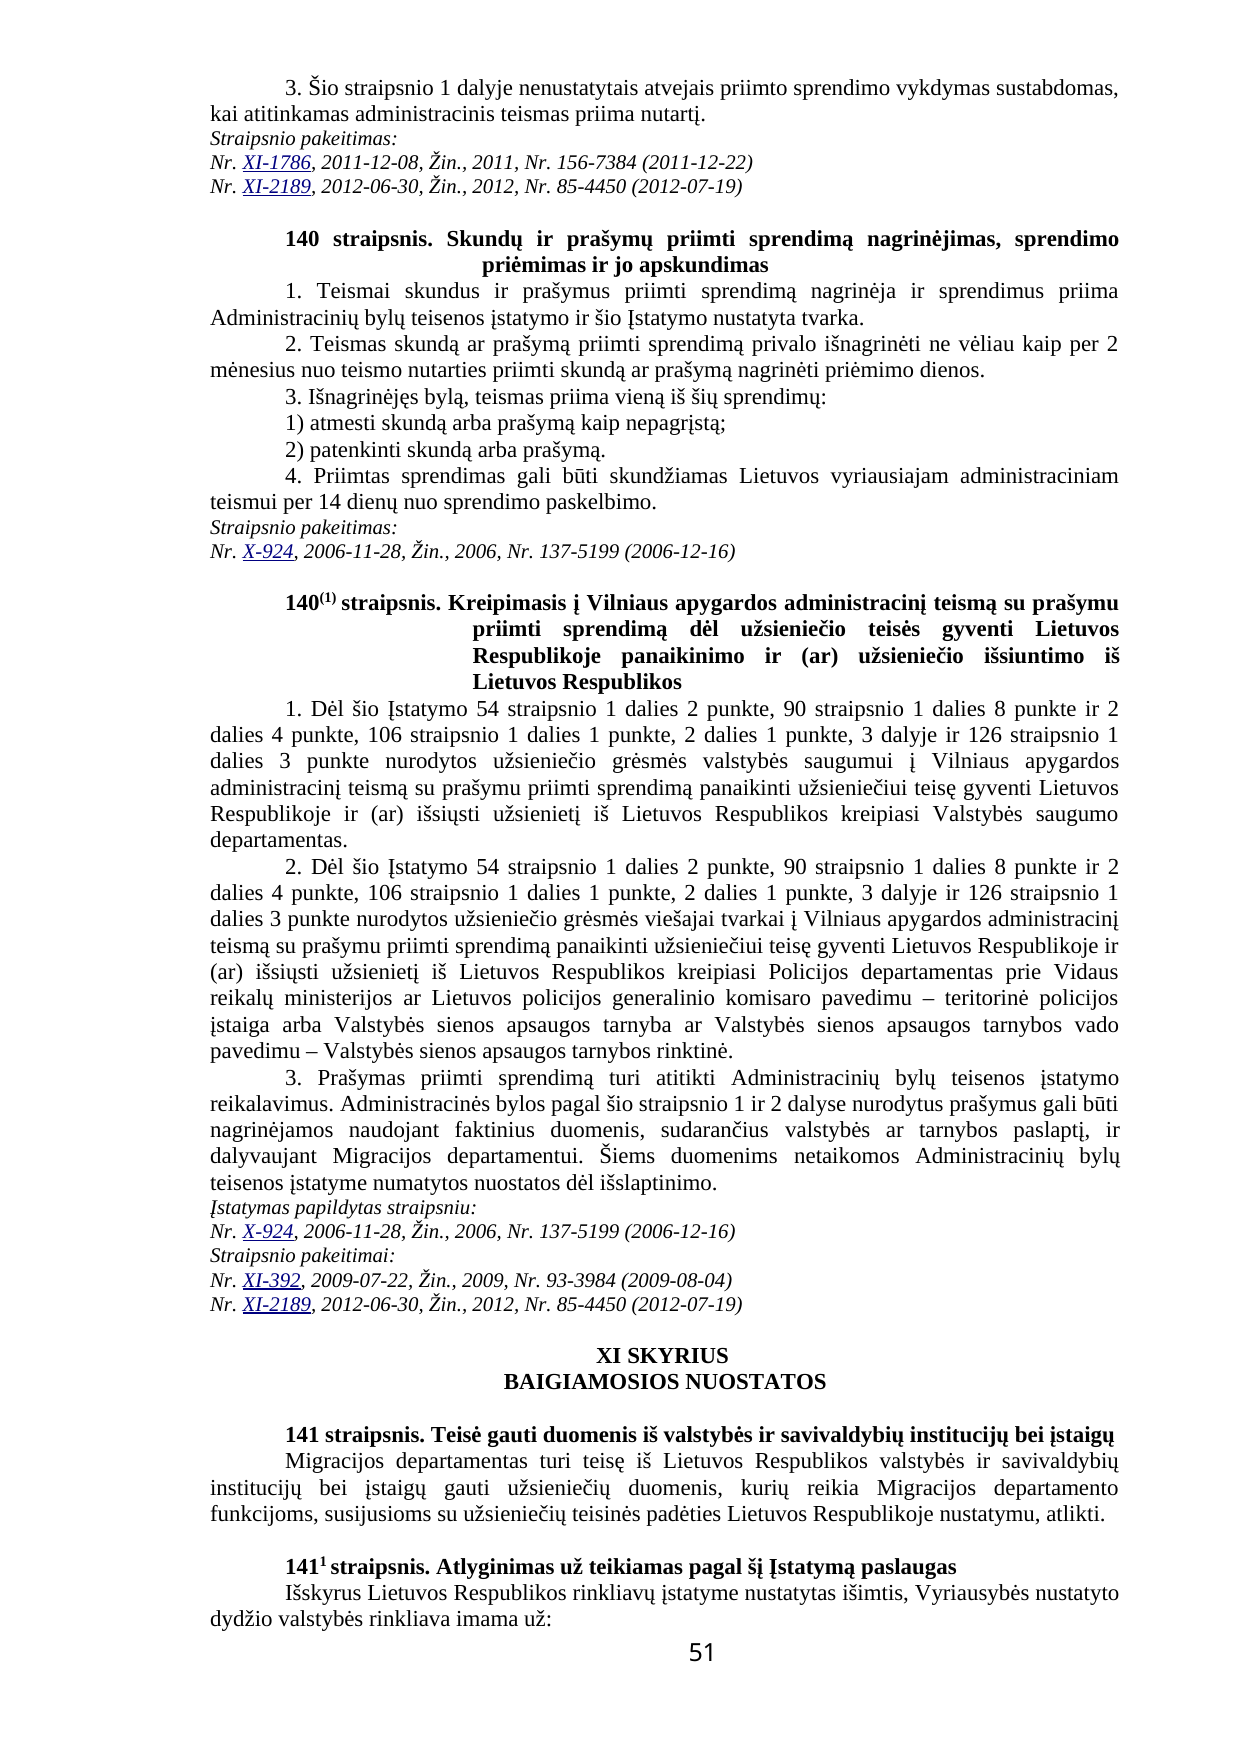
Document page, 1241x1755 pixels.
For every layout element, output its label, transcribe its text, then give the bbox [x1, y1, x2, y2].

text Migracijos departamentas turi teisę iš Lietuvos Respublikos valstybės ir savivaldybių institucijų bei įstaigų gauti užsieniečių duomenis, kurių reikia Migracijos departamento funkcijoms, susijusioms su užsieniečių teisinės padėties Lietuvos Respublikoje nustatymu, atlikti. [210, 1447, 1120, 1526]
text 3. Išnagrinėjęs bylą, teismas priima vieną iš šių sprendimų: [210, 383, 1120, 409]
text Straipsnio pakeitimai: [210, 1243, 1120, 1267]
text 140(1) straipsnis. Kreipimasis į Vilniaus apygardos administracinį teismą su prašymu priimti sprendimą dėl užsieniečio teisės gyventi Lietuvos Respublikoje panaikinimo ir (ar) užsieniečio išsiuntimo iš Lietuvos Respublikos [285, 589, 1120, 694]
text 1) atmesti skundą arba prašymą kaip nepagrįstą; [210, 409, 1120, 436]
text Nr. XI-2189, 2012-06-30, Žin., 2012, Nr. 85-4450 (2012-07-19) [210, 1292, 1120, 1316]
subtitle 141 straipsnis. Teisė gauti duomenis iš valstybės ir savivaldybių institucijų bei įstaigų [285, 1421, 1120, 1447]
text Straipsnio pakeitimas: [210, 126, 1120, 150]
text Nr. XI-392, 2009-07-22, Žin., 2009, Nr. 93-3984 (2009-08-04) [210, 1267, 1120, 1292]
text Nr. XI-1786, 2011-12-08, Žin., 2011, Nr. 156-7384 (2011-12-22) [210, 150, 1120, 174]
text 1. Teismai skundus ir prašymus priimti sprendimą nagrinėja ir sprendimus priima Administracinių bylų teisenos įstatymo ir šio Įstatymo nustatyta tvarka. [210, 277, 1120, 330]
text 3. Prašymas priimti sprendimą turi atitikti Administracinių bylų teisenos įstatymo reikalavimus. Administracinės bylos pagal šio straipsnio 1 ir 2 dalyse nurodytus prašymus gali būti nagrinėjamos naudojant faktinius duomenis, sudarančius valstybės ar tarnybos paslaptį, ir dalyvaujant Migracijos departamentui. Šiems duomenims netaikomos Administracinių bylų teisenos įstatyme numatytos nuostatos dėl išslaptinimo. [210, 1063, 1120, 1195]
text Nr. XI-2189, 2012-06-30, Žin., 2012, Nr. 85-4450 (2012-07-19) [210, 174, 1120, 198]
text Įstatymas papildytas straipsniu: [210, 1195, 1120, 1219]
text 3. Šio straipsnio 1 dalyje nenustatytais atvejais priimto sprendimo vykdymas sustabdomas, kai atitinkamas administracinis teismas priima nutartį. [210, 73, 1120, 126]
text 2. Dėl šio Įstatymo 54 straipsnio 1 dalies 2 punkte, 90 straipsnio 1 dalies 8 punkte ir 2 dalies 4 punkte, 106 straipsnio 1 dalies 1 punkte, 2 dalies 1 punkte, 3 dalyje ir 126 straipsnio 1 dalies 3 punkte nurodytos užsieniečio grėsmės viešajai tvarkai į Vilniaus apygardos administracinį teismą su prašymu priimti sprendimą panaikinti užsieniečiui teisę gyventi Lietuvos Respublikoje ir (ar) išsiųsti užsienietį iš Lietuvos Respublikos kreipiasi Policijos departamentas prie Vidaus reikalų ministerijos ar Lietuvos policijos generalinio komisaro pavedimu – teritorinė policijos įstaiga arba Valstybės sienos apsaugos tarnyba ar Valstybės sienos apsaugos tarnybos vado pavedimu – Valstybės sienos apsaugos tarnybos rinktinė. [210, 853, 1120, 1063]
text 2. Teismas skundą ar prašymą priimti sprendimą privalo išnagrinėti ne vėliau kaip per 2 mėnesius nuo teismo nutarties priimti skundą ar prašymą nagrinėti priėmimo dienos. [210, 330, 1120, 383]
text 1411 straipsnis. Atlyginimas už teikiamas pagal šį Įstatymą paslaugas [210, 1553, 1120, 1579]
text Išskyrus Lietuvos Respublikos rinkliavų įstatyme nustatytas išimtis, Vyriausybės nustatyto dydžio valstybės rinkliava imama už: [210, 1579, 1120, 1632]
text BAIGIAMOSIOS NUOSTATOS [210, 1368, 1120, 1395]
text Nr. X-924, 2006-11-28, Žin., 2006, Nr. 137-5199 (2006-12-16) [210, 1219, 1120, 1243]
text Nr. X-924, 2006-11-28, Žin., 2006, Nr. 137-5199 (2006-12-16) [210, 539, 1120, 563]
text 1. Dėl šio Įstatymo 54 straipsnio 1 dalies 2 punkte, 90 straipsnio 1 dalies 8 punkte ir 2 dalies 4 punkte, 106 straipsnio 1 dalies 1 punkte, 2 dalies 1 punkte, 3 dalyje ir 126 straipsnio 1 dalies 3 punkte nurodytos užsieniečio grėsmės valstybės saugumui į Vilniaus apygardos administracinį teismą su prašymu priimti sprendimą panaikinti užsieniečiui teisę gyventi Lietuvos Respublikoje ir (ar) išsiųsti užsienietį iš Lietuvos Respublikos kreipiasi Valstybės saugumo departamentas. [210, 694, 1120, 853]
text XI SKYRIUS [210, 1342, 1120, 1368]
text 140 straipsnis. Skundų ir prašymų priimti sprendimą nagrinėjimas, sprendimo priėmimas ir jo apskundimas [285, 225, 1120, 277]
text Straipsnio pakeitimas: [210, 515, 1120, 539]
text 2) patenkinti skundą arba prašymą. [210, 436, 1120, 462]
text 4. Priimtas sprendimas gali būti skundžiamas Lietuvos vyriausiajam administraciniam teismui per 14 dienų nuo sprendimo paskelbimo. [210, 462, 1120, 515]
